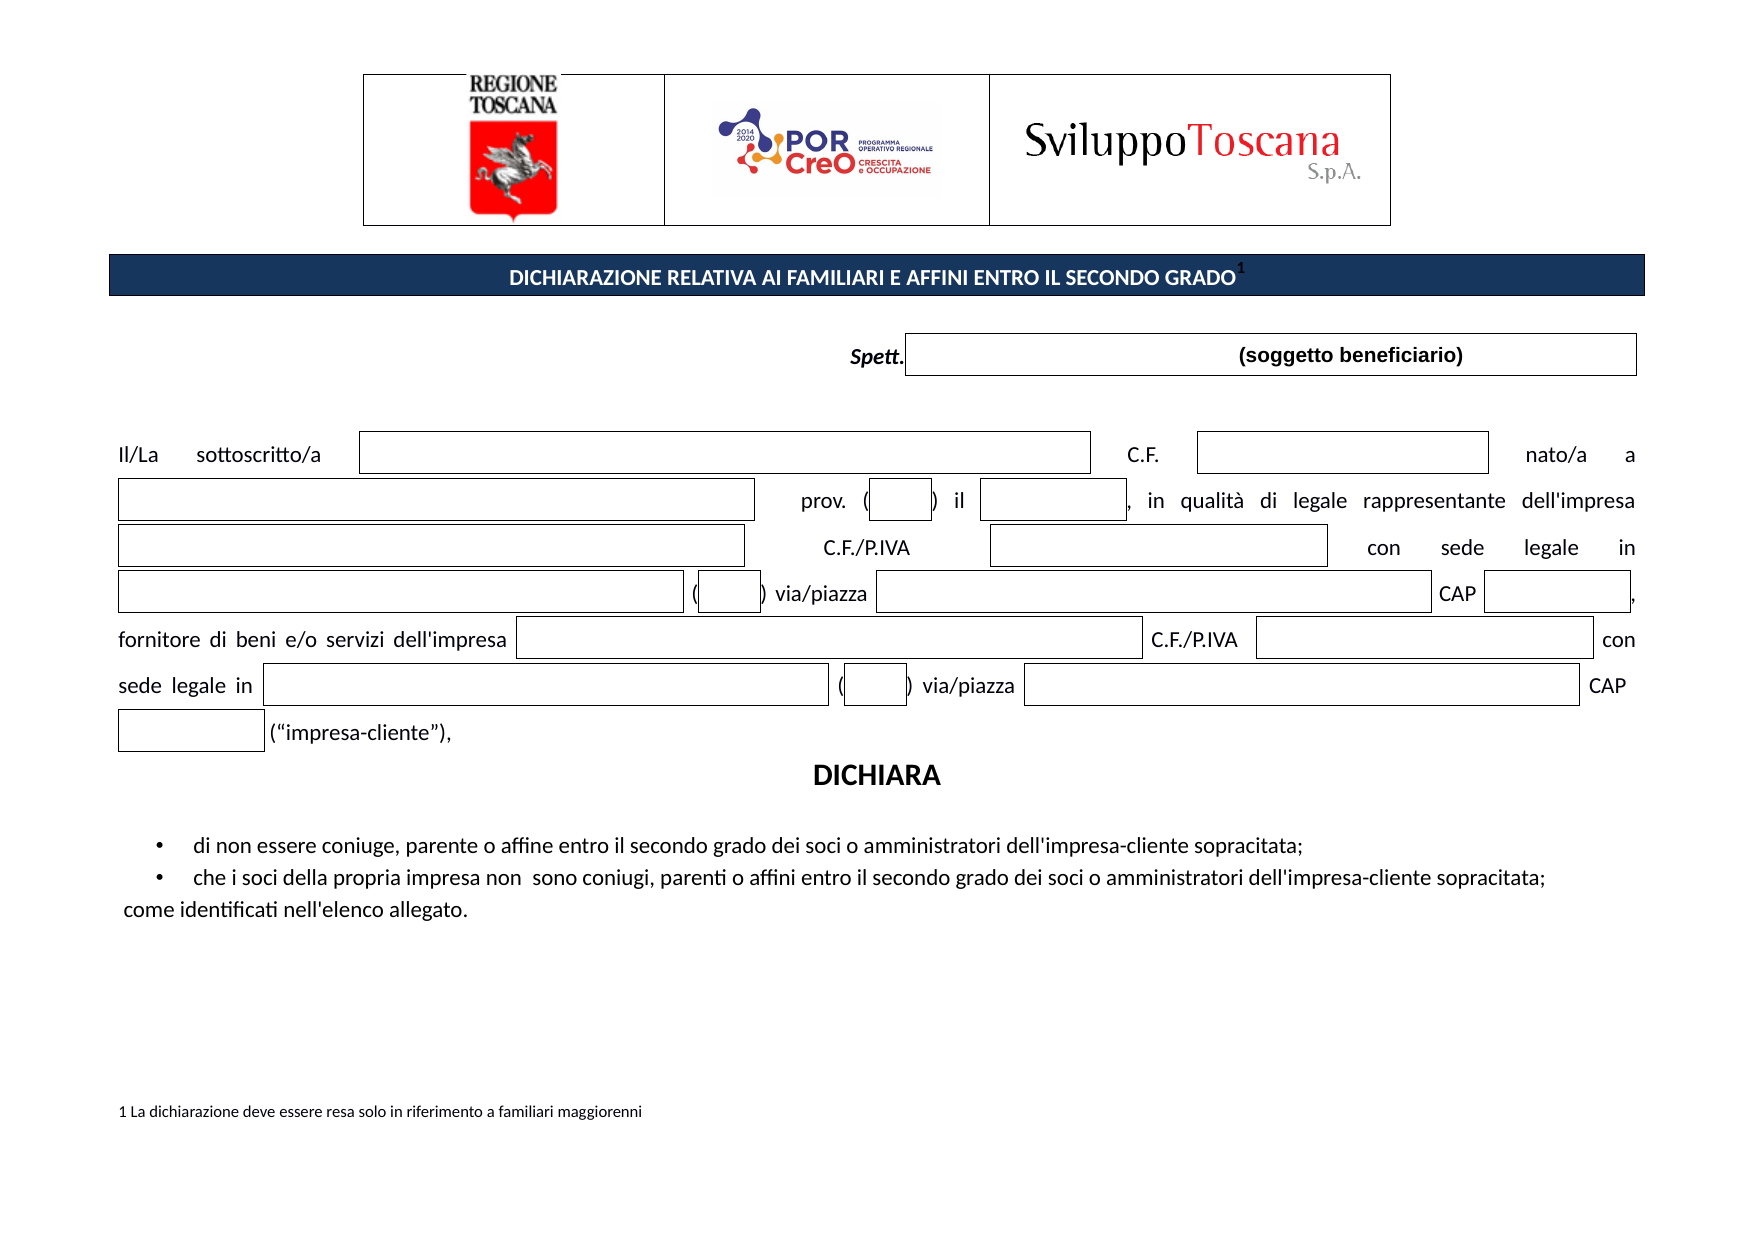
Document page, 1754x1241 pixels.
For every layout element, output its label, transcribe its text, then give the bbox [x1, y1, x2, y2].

picture [711, 102, 942, 198]
text Spett. [118, 333, 905, 375]
picture [466, 74, 561, 225]
picture [1015, 115, 1364, 184]
text La dichiarazione deve essere resa solo in riferimento a familiari maggiorenni [118, 1102, 1636, 1122]
list di non essere coniuge, parente o affine entro il secondo grado dei soci o amministratori dell'impresa-cliente sopracitata; [156, 831, 1636, 859]
text DICHIAra [118, 755, 1636, 793]
text Il/La sottoscritto/a C.F. nato/a a prov. () il , in qualità di legale rappresentante dell'impresa C.F./P.IVA con sede legale in () via/piazza CAP , fornitore di beni e/o servizi dell'impresa C.F./P.IVA con sede legale in () via/piazza CAP (“impresa-cliente”), [118, 431, 1636, 751]
text come identificati nell'elenco allegato. [118, 895, 1636, 923]
text DICHIARAZIONE RELATIVA AI FAMILIARI E AFFINI ENTRO IL SECONDO GRADO [110, 255, 1644, 295]
list che i soci della propria impresa non sono coniugi, parenti o affini entro il secondo grado dei soci o amministratori dell'impresa-cliente sopracitata; [156, 863, 1636, 891]
